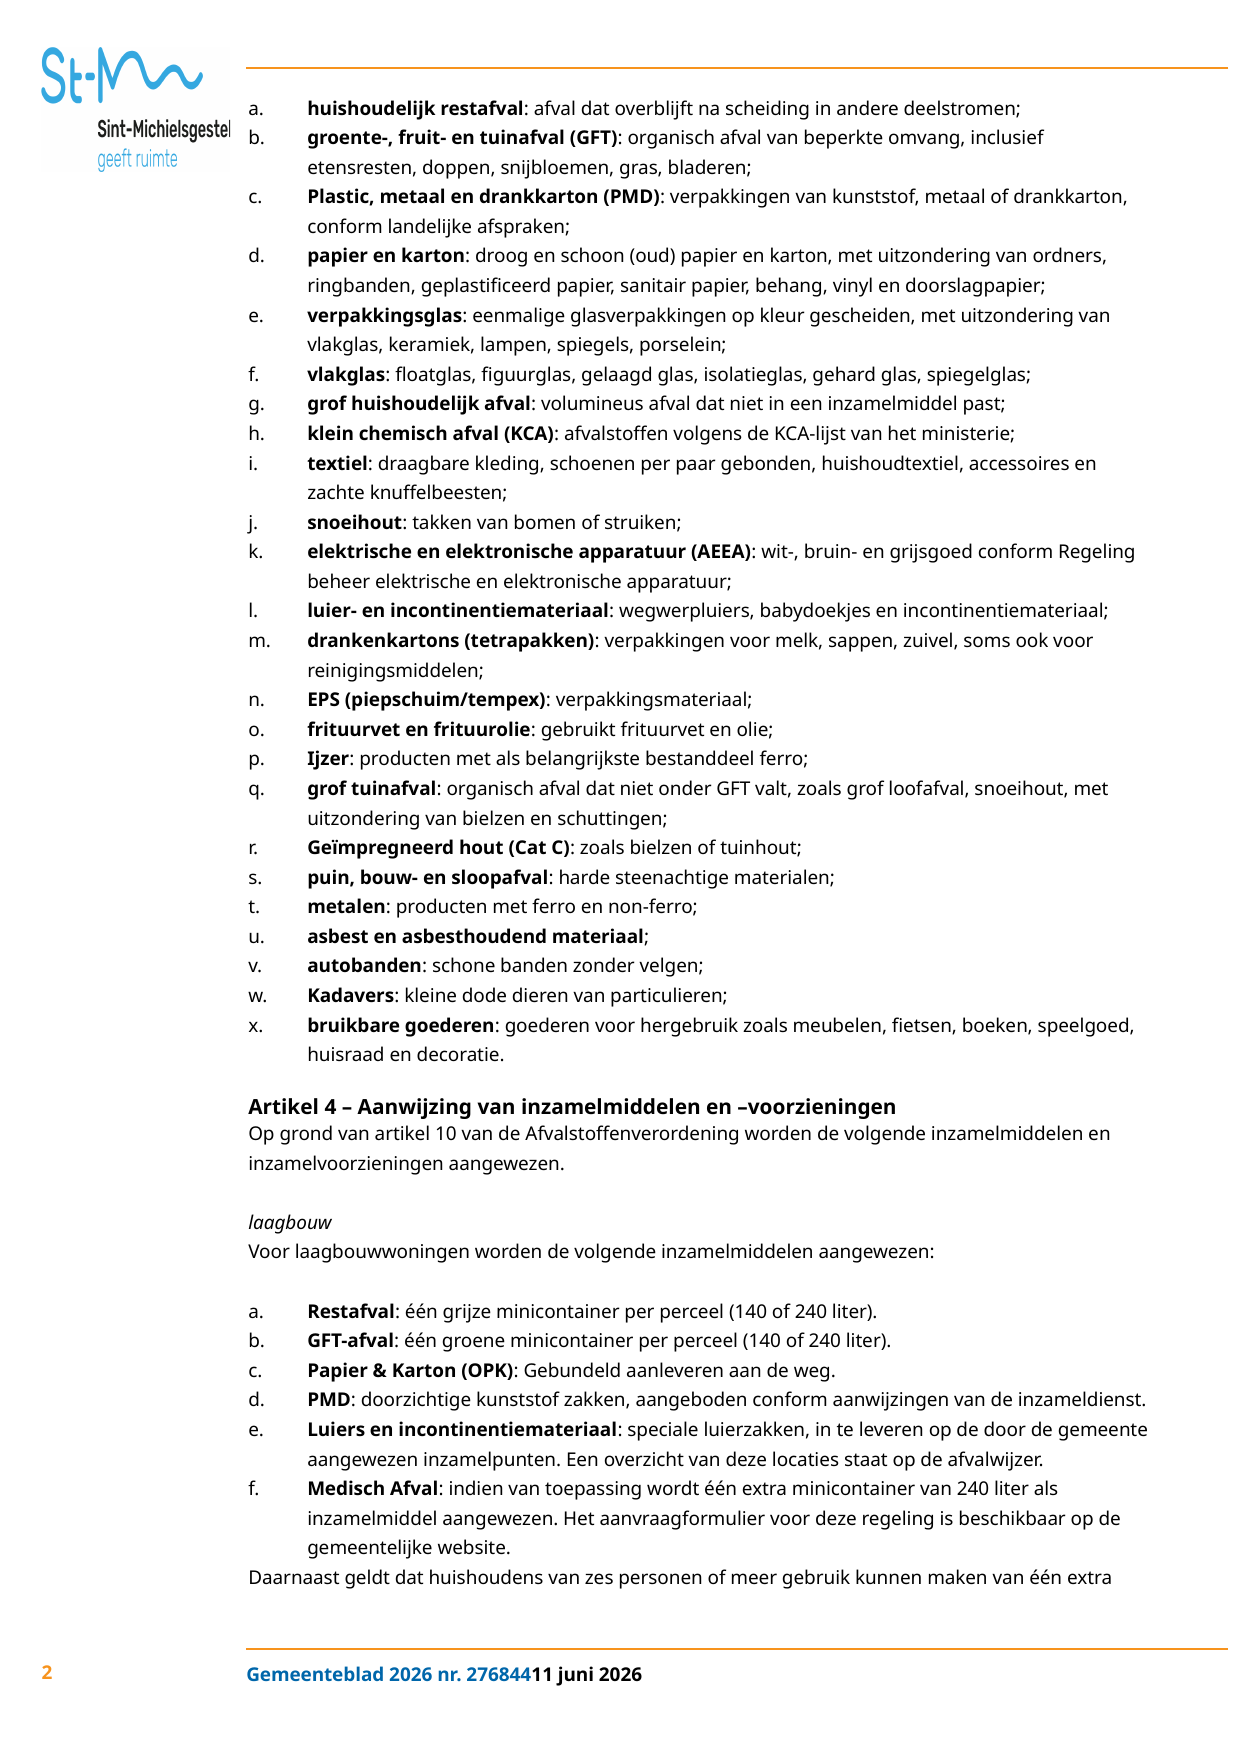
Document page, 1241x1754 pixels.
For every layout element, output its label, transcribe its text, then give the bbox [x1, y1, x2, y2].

list huishoudelijk restafval: afval dat overblijft na scheiding in andere deelstromen; [248, 95, 1152, 121]
list Papier & Karton (OPK): Gebundeld aanleveren aan de weg. [248, 1357, 1152, 1383]
list verpakkingsglas: eenmalige glasverpakkingen op kleur gescheiden, met uitzondering van vlakglas, keramiek, lampen, spiegels, porselein; [248, 302, 1152, 357]
list metalen: producten met ferro en non-ferro; [248, 893, 1152, 919]
list luier- en incontinentiemateriaal: wegwerpluiers, babydoekjes en incontinentiemateriaal; [248, 598, 1152, 623]
list snoeihout: takken van bomen of struiken; [248, 509, 1152, 535]
list Restafval: één grijze minicontainer per perceel (140 of 240 liter). [248, 1298, 1152, 1323]
text Daarnaast geldt dat huishoudens van zes personen of meer gebruik kunnen maken van één extra [248, 1564, 1152, 1590]
list Plastic, metaal en drankkarton (PMD): verpakkingen van kunststof, metaal of drankkarton, conform landelijke afspraken; [248, 183, 1152, 239]
list Kadavers: kleine dode dieren van particulieren; [248, 982, 1152, 1008]
list Ijzer: producten met als belangrijkste bestanddeel ferro; [248, 746, 1152, 771]
text laagbouw [248, 1209, 1152, 1235]
list puin, bouw- en sloopafval: harde steenachtige materialen; [248, 864, 1152, 890]
list vlakglas: floatglas, figuurglas, gelaagd glas, isolatieglas, gehard glas, spiegelglas; [248, 361, 1152, 387]
list klein chemisch afval (KCA): afvalstoffen volgens de KCA-lijst van het ministerie; [248, 420, 1152, 446]
picture [41, 47, 231, 172]
list asbest en asbesthoudend materiaal; [248, 923, 1152, 949]
list EPS (piepschuim/tempex): verpakkingsmateriaal; [248, 686, 1152, 712]
list papier en karton: droog en schoon (oud) papier en karton, met uitzondering van ordners, ringbanden, geplastificeerd papier, sanitair papier, behang, vinyl en doorslagpapier; [248, 243, 1152, 298]
list grof huishoudelijk afval: volumineus afval dat niet in een inzamelmiddel past; [248, 391, 1152, 416]
list PMD: doorzichtige kunststof zakken, aangeboden conform aanwijzingen van de inzameldienst. [248, 1387, 1152, 1412]
list groente-, fruit- en tuinafval (GFT): organisch afval van beperkte omvang, inclusief etensresten, doppen, snijbloemen, gras, bladeren; [248, 124, 1152, 180]
text Artikel 4 – Aanwijzing van inzamelmiddelen en –voorzieningen [248, 1092, 1152, 1120]
list Geïmpregneerd hout (Cat C): zoals bielzen of tuinhout; [248, 834, 1152, 860]
list autobanden: schone banden zonder velgen; [248, 953, 1152, 978]
list GFT-afval: één groene minicontainer per perceel (140 of 240 liter). [248, 1327, 1152, 1353]
list frituurvet en frituurolie: gebruikt frituurvet en olie; [248, 716, 1152, 742]
list Medisch Afval: indien van toepassing wordt één extra minicontainer van 240 liter als inzamelmiddel aangewezen. Het aanvraagformulier voor deze regeling is beschikbaar op de gemeentelijke website. [248, 1475, 1152, 1560]
list grof tuinafval: organisch afval dat niet onder GFT valt, zoals grof loofafval, snoeihout, met uitzondering van bielzen en schuttingen; [248, 775, 1152, 831]
list bruikbare goederen: goederen voor hergebruik zoals meubelen, fietsen, boeken, speelgoed, huisraad en decoratie. [248, 1012, 1152, 1067]
list textiel: draagbare kleding, schoenen per paar gebonden, huishoudtextiel, accessoires en zachte knuffelbeesten; [248, 450, 1152, 505]
list drankenkartons (tetrapakken): verpakkingen voor melk, sappen, zuivel, soms ook voor reinigingsmiddelen; [248, 627, 1152, 683]
text Op grond van artikel 10 van de Afvalstoffenverordening worden de volgende inzamelmiddelen en inzamelvoorzieningen aangewezen. [248, 1120, 1152, 1176]
list Luiers en incontinentiemateriaal: speciale luierzakken, in te leveren op de door de gemeente aangewezen inzamelpunten. Een overzicht van deze locaties staat op de afvalwijzer. [248, 1416, 1152, 1471]
text Voor laagbouwwoningen worden de volgende inzamelmiddelen aangewezen: [248, 1239, 1152, 1264]
list elektrische en elektronische apparatuur (AEEA): wit-, bruin- en grijsgoed conform Regeling beheer elektrische en elektronische apparatuur; [248, 538, 1152, 594]
